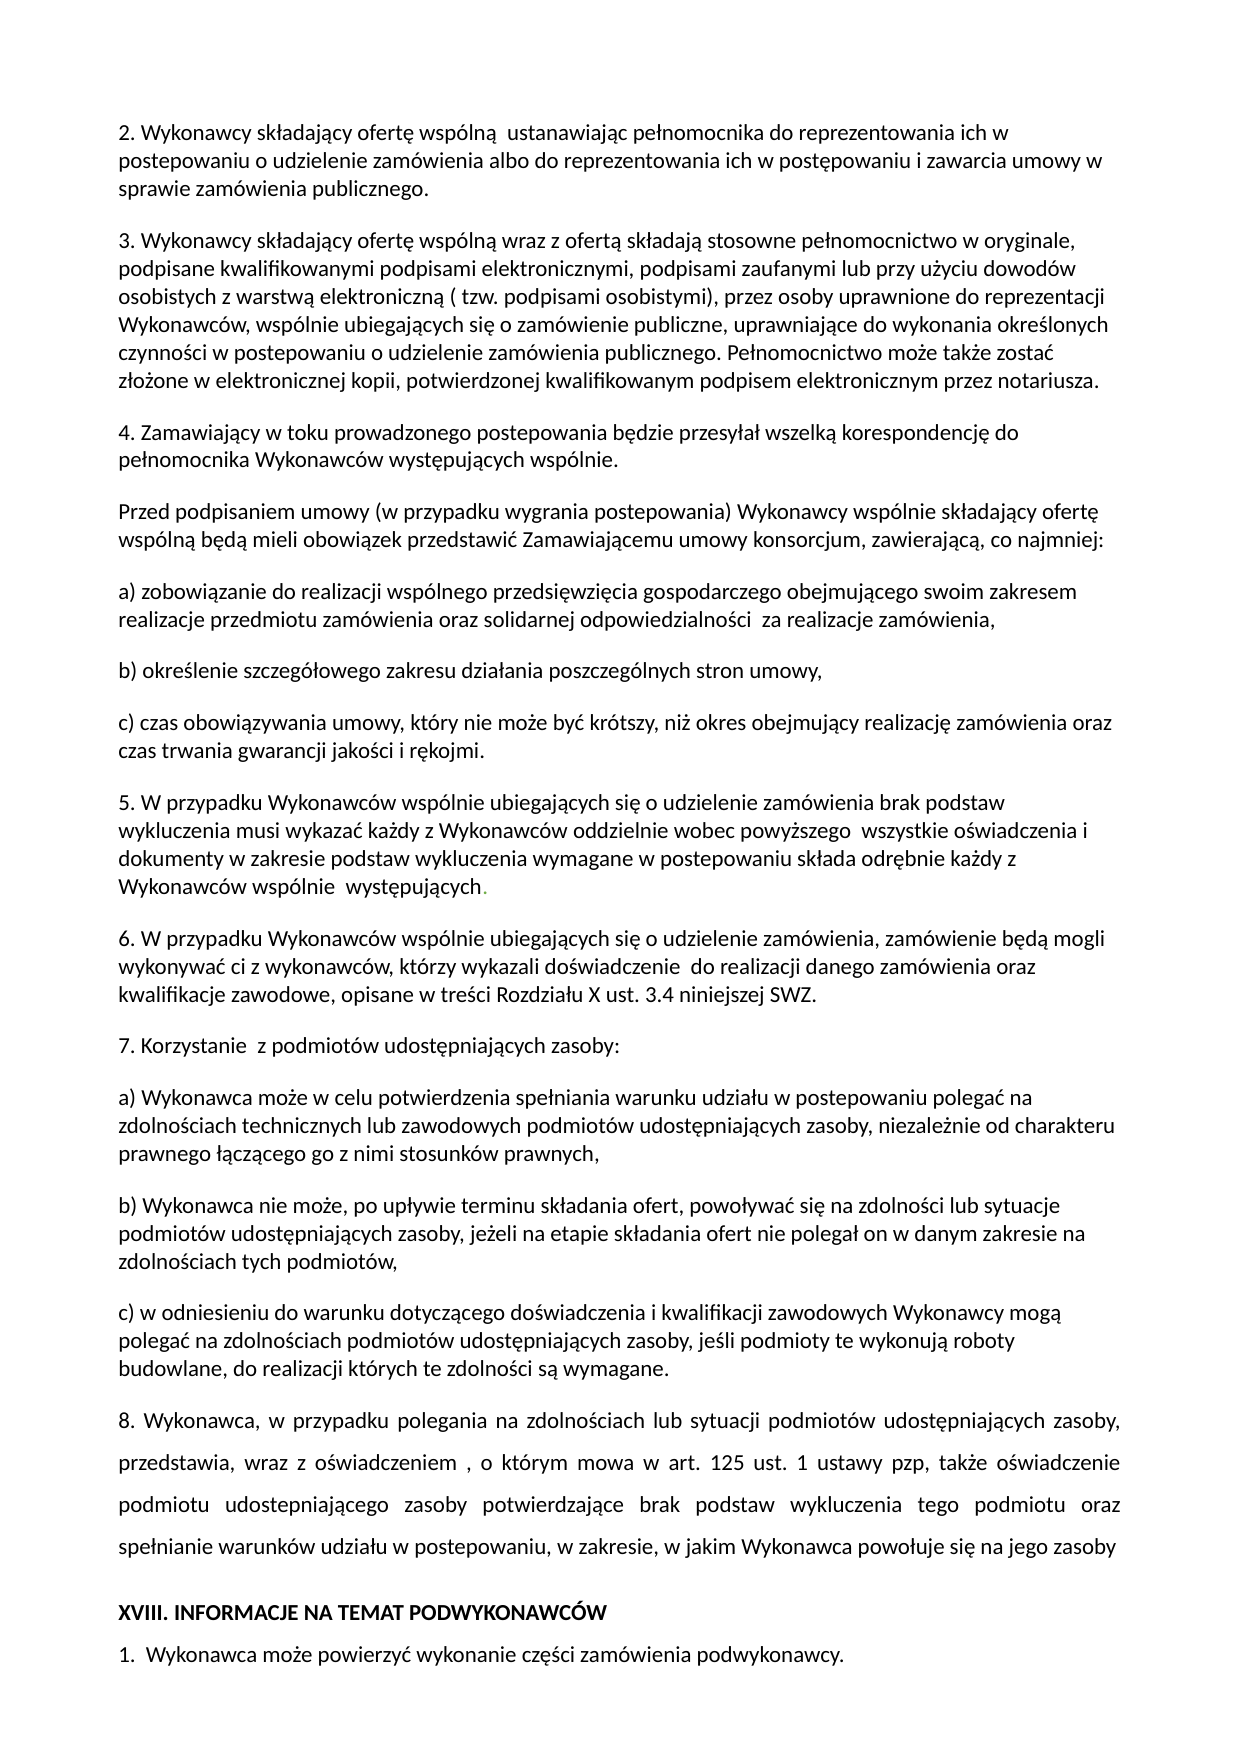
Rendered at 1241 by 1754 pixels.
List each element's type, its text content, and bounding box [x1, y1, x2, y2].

text b) Wykonawca nie może, po upływie terminu składania ofert, powoływać się na zdolności lub sytuacje podmiotów udostępniających zasoby, jeżeli na etapie składania ofert nie polegał on w danym zakresie na zdolnościach tych podmiotów, [118, 1191, 1122, 1275]
text 1. Wykonawca może powierzyć wykonanie części zamówienia podwykonawcy. [118, 1640, 1122, 1668]
text 3. Wykonawcy składający ofertę wspólną wraz z ofertą składają stosowne pełnomocnictwo w oryginale, podpisane kwalifikowanymi podpisami elektronicznymi, podpisami zaufanymi lub przy użyciu dowodów osobistych z warstwą elektroniczną ( tzw. podpisami osobistymi), przez osoby uprawnione do reprezentacji Wykonawców, wspólnie ubiegających się o zamówienie publiczne, uprawniające do wykonania określonych czynności w postepowaniu o udzielenie zamówienia publicznego. Pełnomocnictwo może także zostać złożone w elektronicznej kopii, potwierdzonej kwalifikowanym podpisem elektronicznym przez notariusza. [118, 226, 1122, 394]
text a) Wykonawca może w celu potwierdzenia spełniania warunku udziału w postepowaniu polegać na zdolnościach technicznych lub zawodowych podmiotów udostępniających zasoby, niezależnie od charakteru prawnego łączącego go z nimi stosunków prawnych, [118, 1083, 1122, 1167]
text XVIII. INFORMACJE NA TEMAT PODWYKONAWCÓW [118, 1598, 1122, 1626]
text a) zobowiązanie do realizacji wspólnego przedsięwzięcia gospodarczego obejmującego swoim zakresem realizacje przedmiotu zamówienia oraz solidarnej odpowiedzialności za realizacje zamówienia, [118, 577, 1122, 633]
text Przed podpisaniem umowy (w przypadku wygrania postepowania) Wykonawcy wspólnie składający ofertę wspólną będą mieli obowiązek przedstawić Zamawiającemu umowy konsorcjum, zawierającą, co najmniej: [118, 497, 1122, 553]
text 5. W przypadku Wykonawców wspólnie ubiegających się o udzielenie zamówienia brak podstaw wykluczenia musi wykazać każdy z Wykonawców oddzielnie wobec powyższego wszystkie oświadczenia i dokumenty w zakresie podstaw wykluczenia wymagane w postepowaniu składa odrębnie każdy z Wykonawców wspólnie występujących. [118, 788, 1122, 900]
text c) w odniesieniu do warunku dotyczącego doświadczenia i kwalifikacji zawodowych Wykonawcy mogą polegać na zdolnościach podmiotów udostępniających zasoby, jeśli podmioty te wykonują roboty budowlane, do realizacji których te zdolności są wymagane. [118, 1298, 1122, 1383]
text 8. Wykonawca, w przypadku polegania na zdolnościach lub sytuacji podmiotów udostępniających zasoby, przedstawia, wraz z oświadczeniem , o którym mowa w art. 125 ust. 1 ustawy pzp, także oświadczenie podmiotu udostepniającego zasoby potwierdzające brak podstaw wykluczenia tego podmiotu oraz spełnianie warunków udziału w postepowaniu, w zakresie, w jakim Wykonawca powołuje się na jego zasoby [118, 1406, 1122, 1560]
text 7. Korzystanie z podmiotów udostępniających zasoby: [118, 1031, 1122, 1059]
text 4. Zamawiający w toku prowadzonego postepowania będzie przesyłał wszelką korespondencję do pełnomocnika Wykonawców występujących wspólnie. [118, 418, 1122, 474]
text b) określenie szczegółowego zakresu działania poszczególnych stron umowy, [118, 657, 1122, 685]
text 6. W przypadku Wykonawców wspólnie ubiegających się o udzielenie zamówienia, zamówienie będą mogli wykonywać ci z wykonawców, którzy wykazali doświadczenie do realizacji danego zamówienia oraz kwalifikacje zawodowe, opisane w treści Rozdziału X ust. 3.4 niniejszej SWZ. [118, 924, 1122, 1008]
text 2. Wykonawcy składający ofertę wspólną ustanawiając pełnomocnika do reprezentowania ich w postepowaniu o udzielenie zamówienia albo do reprezentowania ich w postępowaniu i zawarcia umowy w sprawie zamówienia publicznego. [118, 118, 1122, 202]
text c) czas obowiązywania umowy, który nie może być krótszy, niż okres obejmujący realizację zamówienia oraz czas trwania gwarancji jakości i rękojmi. [118, 708, 1122, 764]
